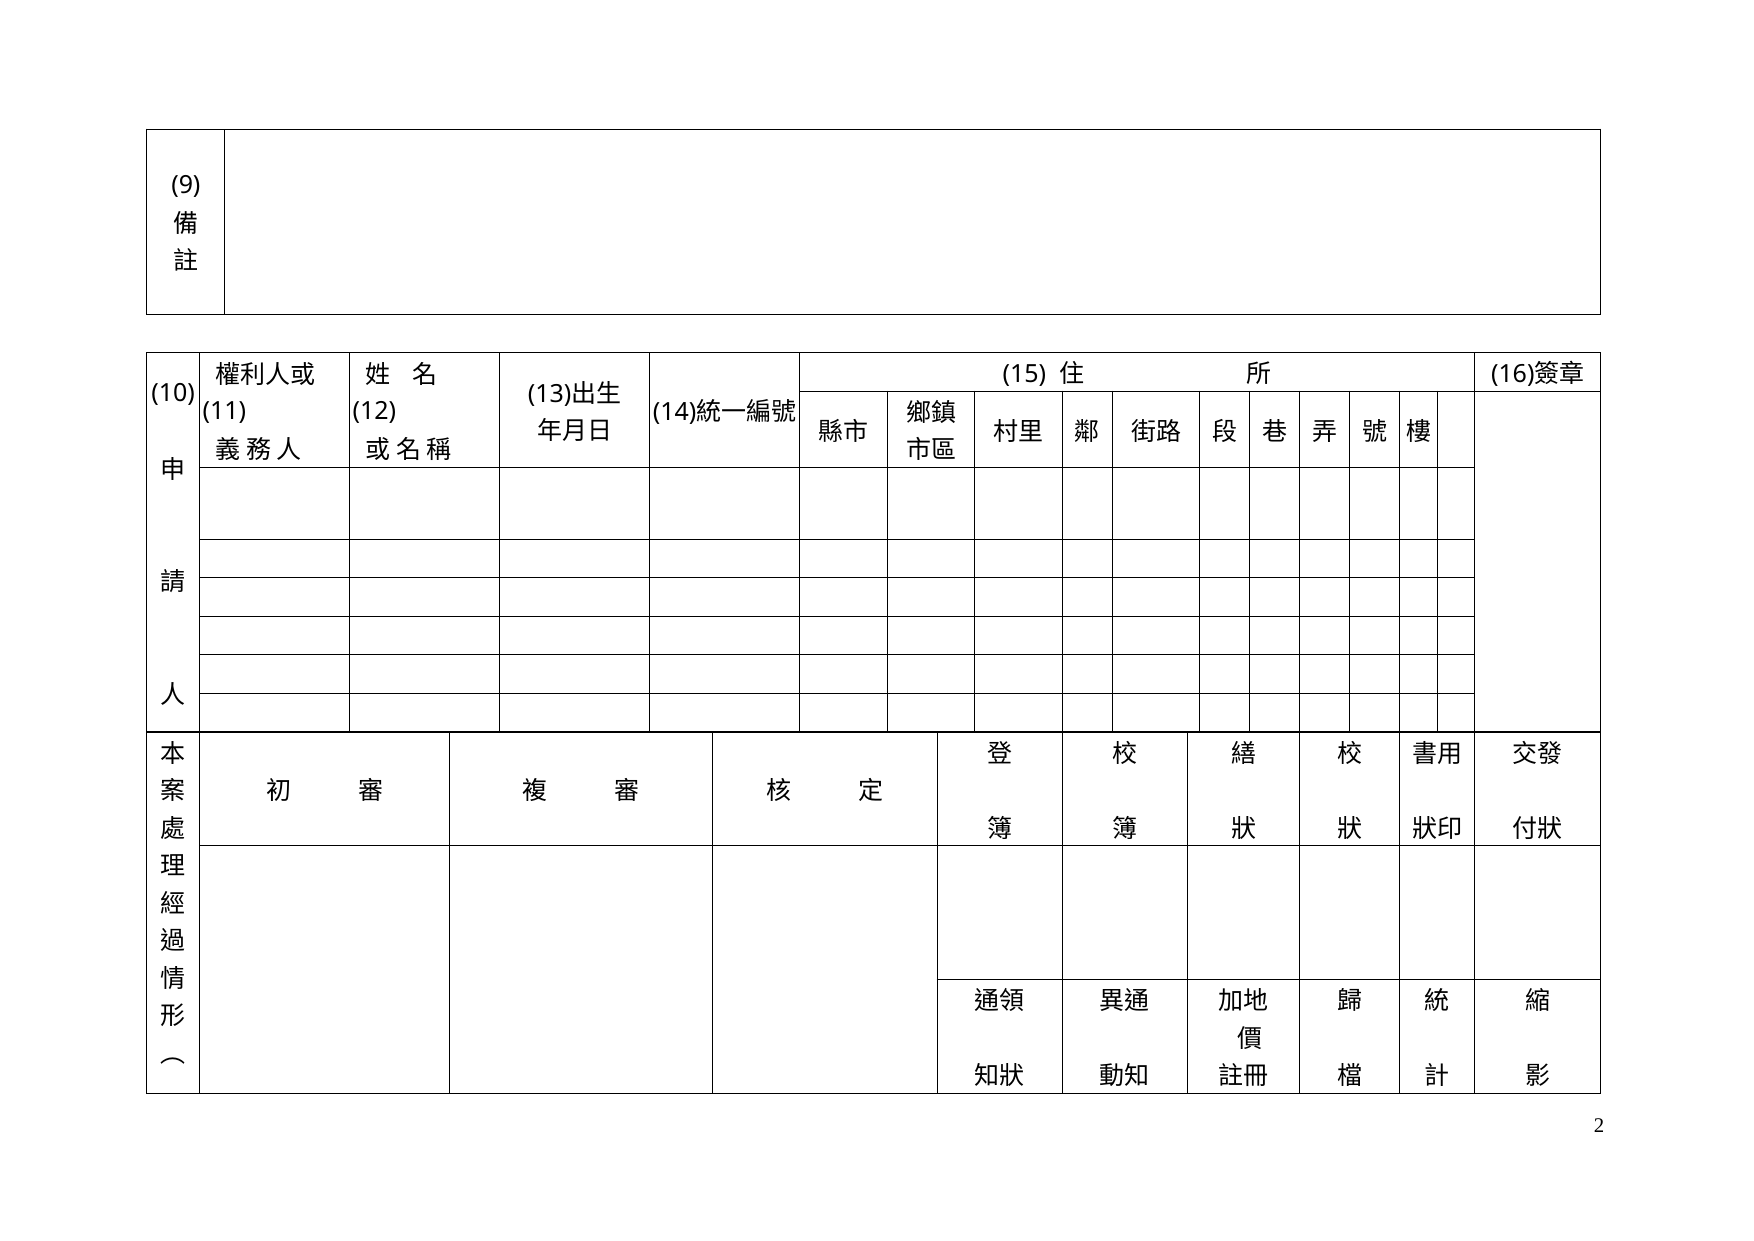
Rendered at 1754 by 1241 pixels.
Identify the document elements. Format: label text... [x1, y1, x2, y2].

table_cell [650, 578, 799, 616]
table_cell [888, 578, 974, 616]
table_header (10) 申 請 人 [147, 353, 199, 731]
table_cell [1400, 617, 1437, 654]
table_cell [1350, 655, 1399, 693]
table_cell [1113, 540, 1199, 577]
table_cell 加地 價 註冊 [1188, 980, 1299, 1093]
table_cell 段 [1200, 392, 1249, 467]
table_cell [450, 846, 712, 1093]
table_cell [1300, 468, 1349, 539]
table_cell [1113, 468, 1199, 539]
table_cell 鄰 [1063, 392, 1112, 467]
table_cell [1063, 617, 1112, 654]
table_cell [975, 617, 1062, 654]
table_cell [1113, 617, 1199, 654]
table_cell [1200, 655, 1249, 693]
table_cell [1063, 694, 1112, 731]
table_cell [1438, 655, 1474, 693]
table_cell [200, 694, 349, 731]
table_cell [1200, 617, 1249, 654]
table_cell [1350, 578, 1399, 616]
table_cell [650, 468, 799, 539]
table_cell [1250, 617, 1299, 654]
table_cell [200, 655, 349, 693]
table_cell [1250, 578, 1299, 616]
table_cell [888, 694, 974, 731]
table_cell 號 [1350, 392, 1399, 467]
table_cell [1400, 694, 1437, 731]
table_cell [1350, 468, 1399, 539]
table_cell [1400, 655, 1437, 693]
table_cell [800, 655, 887, 693]
table_cell [350, 468, 499, 539]
table_cell [1350, 694, 1399, 731]
table_cell [1250, 694, 1299, 731]
table_cell [1113, 694, 1199, 731]
table_cell [1438, 392, 1474, 467]
table_cell [800, 540, 887, 577]
table_cell [500, 468, 649, 539]
table_cell [500, 540, 649, 577]
table_cell [1250, 540, 1299, 577]
table_cell [650, 694, 799, 731]
table_cell [500, 655, 649, 693]
table_cell [800, 578, 887, 616]
table_cell [200, 540, 349, 577]
table_cell [1438, 617, 1474, 654]
table_cell [200, 468, 349, 539]
table_cell [350, 578, 499, 616]
table_cell [888, 468, 974, 539]
table_cell [350, 694, 499, 731]
table_cell [1200, 694, 1249, 731]
table_cell 校 狀 [1300, 733, 1399, 845]
table_cell [1250, 655, 1299, 693]
table_cell 繕 狀 [1188, 733, 1299, 845]
table_cell 異通 動知 [1063, 980, 1187, 1093]
table_cell [888, 617, 974, 654]
table_cell 巷 [1250, 392, 1299, 467]
table_cell [1300, 694, 1349, 731]
table_cell [1188, 846, 1299, 979]
table_cell 歸 檔 [1300, 980, 1399, 1093]
table_cell 交發 付狀 [1475, 733, 1600, 845]
table_cell [1063, 655, 1112, 693]
table_cell 複 審 [450, 733, 712, 845]
table_cell [1438, 578, 1474, 616]
table_cell [500, 694, 649, 731]
table_cell [975, 540, 1062, 577]
table_cell [1438, 694, 1474, 731]
table_cell [650, 540, 799, 577]
table_cell [713, 846, 937, 1093]
table_header (15) 住 所 [800, 353, 1474, 391]
table_cell 鄉鎮 市區 [888, 392, 974, 467]
table_cell 弄 [1300, 392, 1349, 467]
table_cell [350, 617, 499, 654]
table_cell 核 定 [713, 733, 937, 845]
table_cell [975, 655, 1062, 693]
table_cell 村里 [975, 392, 1062, 467]
table_cell [1063, 846, 1187, 979]
table_cell 統 計 [1400, 980, 1474, 1093]
table_cell [975, 468, 1062, 539]
table_cell [800, 468, 887, 539]
table_cell [1113, 578, 1199, 616]
table_cell [350, 540, 499, 577]
table_cell [1438, 540, 1474, 577]
table_cell [1300, 846, 1399, 979]
table_cell [800, 694, 887, 731]
table_cell [1400, 540, 1437, 577]
table_cell [1350, 540, 1399, 577]
table_cell 書用 狀印 [1400, 733, 1474, 845]
table_header 姓 名 (12) 或 名 稱 [350, 353, 499, 467]
table_cell [650, 655, 799, 693]
table_cell [800, 617, 887, 654]
table_header 權利人或 (11) 義 務 人 [200, 353, 349, 467]
table_cell [200, 846, 449, 1093]
table_cell [975, 694, 1062, 731]
table_cell [1063, 578, 1112, 616]
table_cell [1300, 655, 1349, 693]
table_header (13)出生 年月日 [500, 353, 649, 467]
table_cell [1063, 540, 1112, 577]
table_cell [1250, 468, 1299, 539]
table_cell [1475, 392, 1600, 731]
table_cell 初 審 [200, 733, 449, 845]
table_cell [1400, 846, 1474, 979]
table_cell [1063, 468, 1112, 539]
table_cell [938, 846, 1062, 979]
table_cell [1350, 617, 1399, 654]
table_cell 縣市 [800, 392, 887, 467]
table_cell [888, 540, 974, 577]
table_cell 街路 [1113, 392, 1199, 467]
table_cell [1438, 468, 1474, 539]
table_cell [200, 578, 349, 616]
table_cell (9) 備 註 [147, 130, 224, 313]
table_cell [1113, 655, 1199, 693]
table_cell [1400, 468, 1437, 539]
table_cell 登 簿 [938, 733, 1062, 845]
table_cell 校 簿 [1063, 733, 1187, 845]
table_header (16)簽章 [1475, 353, 1600, 391]
table_cell [1475, 846, 1600, 979]
table_cell 本案處理經過情形︵ 以下各 欄 申請人請勿填寫︶ [147, 733, 199, 1093]
table_cell [1200, 578, 1249, 616]
table_cell [1300, 540, 1349, 577]
table_cell [350, 655, 499, 693]
table_cell [1400, 578, 1437, 616]
table_cell [888, 655, 974, 693]
table_cell [1200, 540, 1249, 577]
table_cell [650, 617, 799, 654]
table_cell [975, 578, 1062, 616]
table_cell 通領 知狀 [938, 980, 1062, 1093]
table_cell [1300, 617, 1349, 654]
table_cell 縮 影 [1475, 980, 1600, 1093]
table_cell 樓 [1400, 392, 1437, 467]
table_cell [1300, 578, 1349, 616]
table_cell [1200, 468, 1249, 539]
table_cell [200, 617, 349, 654]
table_header (14)統一編號 [650, 353, 799, 467]
table_cell [500, 617, 649, 654]
table_cell [500, 578, 649, 616]
table_cell [225, 130, 1600, 313]
